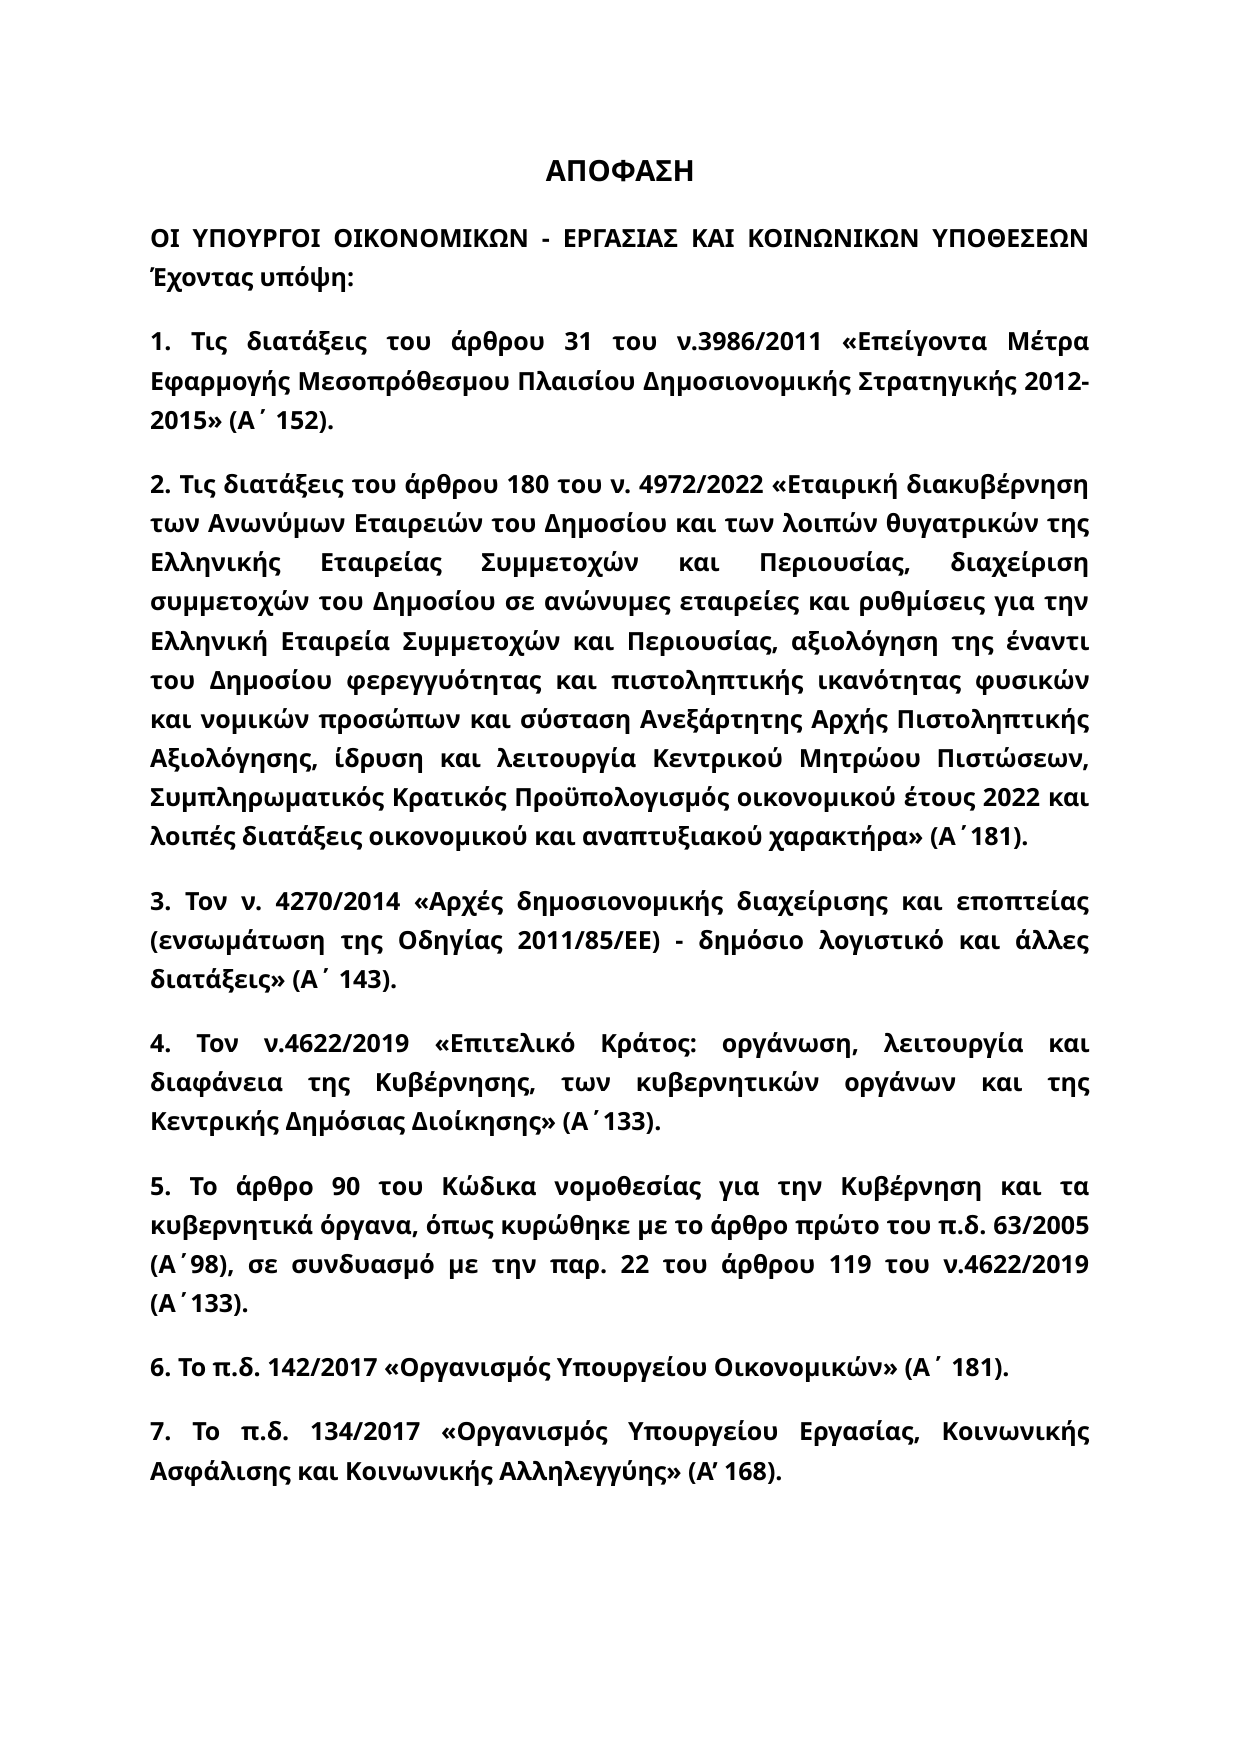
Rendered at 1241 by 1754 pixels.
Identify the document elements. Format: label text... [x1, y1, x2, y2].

text 4. Τον ν.4622/2019 «Επιτελικό Κράτος: οργάνωση, λειτουργία και διαφάνεια της Κυβέρνησης, των κυβερνητικών οργάνων και της Κεντρικής Δημόσιας Διοίκησης» (Α΄133). [150, 1026, 1090, 1138]
text 5. Το άρθρο 90 του Κώδικα νομοθεσίας για την Κυβέρνηση και τα κυβερνητικά όργανα, όπως κυρώθηκε με το άρθρο πρώτο του π.δ. 63/2005 (Α΄98), σε συνδυασμό με την παρ. 22 του άρθρου 119 του ν.4622/2019 (Α΄133). [150, 1168, 1090, 1320]
text ΟΙ ΥΠΟΥΡΓΟΙ ΟΙΚΟΝΟΜΙΚΩΝ - ΕΡΓΑΣΙΑΣ ΚΑΙ ΚΟΙΝΩΝΙΚΩΝ ΥΠΟΘΕΣΕΩΝ Έχοντας υπόψη: [150, 221, 1090, 294]
text 7. Το π.δ. 134/2017 «Οργανισμός Υπουργείου Εργασίας, Κοινωνικής Ασφάλισης και Κοινωνικής Αλληλεγγύης» (Α’ 168). [150, 1414, 1090, 1487]
text 1. Τις διατάξεις του άρθρου 31 του ν.3986/2011 «Επείγοντα Μέτρα Εφαρμογής Μεσοπρόθεσμου Πλαισίου Δημοσιονομικής Στρατηγικής 2012-2015» (Α΄ 152). [150, 324, 1090, 436]
text 6. Το π.δ. 142/2017 «Οργανισμός Υπουργείου Οικονομικών» (Α΄ 181). [150, 1350, 1090, 1384]
text ΑΠΟΦΑΣΗ [150, 150, 1090, 190]
text 2. Τις διατάξεις του άρθρου 180 του ν. 4972/2022 «Εταιρική διακυβέρνηση των Ανωνύμων Εταιρειών του Δημοσίου και των λοιπών θυγατρικών της Ελληνικής Εταιρείας Συμμετοχών και Περιουσίας, διαχείριση συμμετοχών του Δημοσίου σε ανώνυμες εταιρείες και ρυθμίσεις για την Ελληνική Εταιρεία Συμμετοχών και Περιουσίας, αξιολόγηση της έναντι του Δημοσίου φερεγγυότητας και πιστοληπτικής ικανότητας φυσικών και νομικών προσώπων και σύσταση Ανεξάρτητης Αρχής Πιστοληπτικής Αξιολόγησης, ίδρυση και λειτουργία Κεντρικού Μητρώου Πιστώσεων, Συμπληρωματικός Κρατικός Προϋπολογισμός οικονομικού έτους 2022 και λοιπές διατάξεις οικονομικού και αναπτυξιακού χαρακτήρα» (Α΄181). [150, 466, 1090, 853]
text 3. Τον ν. 4270/2014 «Αρχές δημοσιονομικής διαχείρισης και εποπτείας (ενσωμάτωση της Οδηγίας 2011/85/ΕΕ) - δημόσιο λογιστικό και άλλες διατάξεις» (Α΄ 143). [150, 883, 1090, 996]
